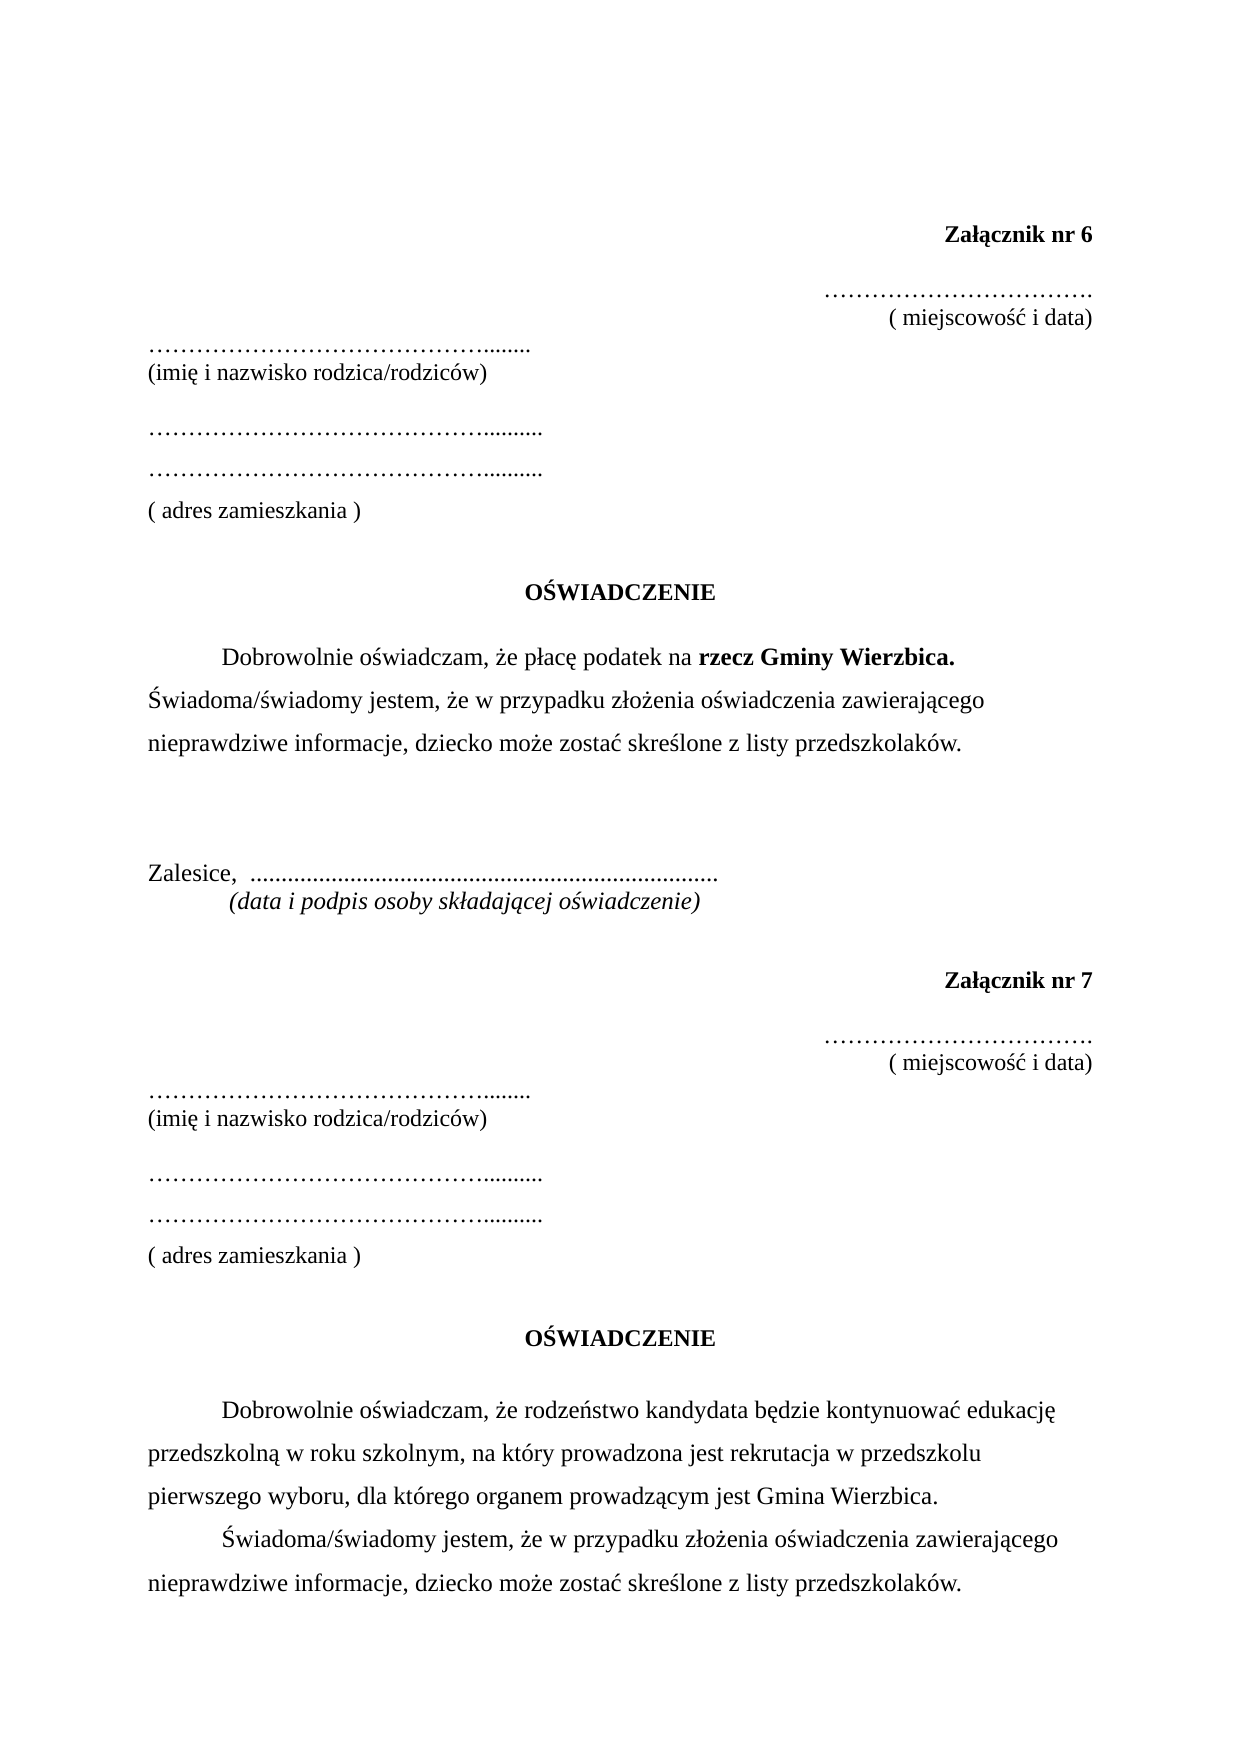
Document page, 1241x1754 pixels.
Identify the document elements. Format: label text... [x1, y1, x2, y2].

text OŚWIADCZENIE [148, 1324, 1093, 1352]
text …………………………………….......... [148, 454, 1093, 482]
text …………………………………….......... [148, 1159, 1093, 1186]
text Świadoma/świadomy jestem, że w przypadku złożenia oświadczenia zawierającego nieprawdziwe informacje, dziecko może zostać skreślone z listy przedszkolaków. [148, 1524, 1093, 1596]
text ( miejscowość i data) [148, 302, 1093, 330]
text (imię i nazwisko rodzica/rodziców) [148, 358, 1093, 385]
text (data i podpis osoby składającej oświadczenie) [148, 886, 1093, 915]
text Zalesice, ........................................................................... [148, 858, 1093, 886]
text (imię i nazwisko rodzica/rodziców) [148, 1104, 1093, 1131]
text OŚWIADCZENIE [148, 578, 1093, 606]
text ( adres zamieszkania ) [148, 496, 1093, 523]
text Świadoma/świadomy jestem, że w przypadku złożenia oświadczenia zawierającego nieprawdziwe informacje, dziecko może zostać skreślone z listy przedszkolaków. [148, 685, 1093, 757]
text ……………………………. [148, 275, 1093, 302]
text Dobrowolnie oświadczam, że rodzeństwo kandydata będzie kontynuować edukację przedszkolną w roku szkolnym, na który prowadzona jest rekrutacja w przedszkolu pierwszego wyboru, dla którego organem prowadzącym jest Gmina Wierzbica. [148, 1395, 1093, 1510]
text Załącznik nr 6 [148, 220, 1093, 247]
text ……………………………. [148, 1021, 1093, 1048]
text Dobrowolnie oświadczam, że płacę podatek na rzecz Gminy Wierzbica. [148, 642, 1093, 671]
text ……………………………………........ [148, 330, 1093, 358]
text …………………………………….......... [148, 413, 1093, 441]
text …………………………………….......... [148, 1200, 1093, 1228]
text ……………………………………........ [148, 1076, 1093, 1104]
text Załącznik nr 7 [148, 966, 1093, 993]
text ( adres zamieszkania ) [148, 1242, 1093, 1269]
text ( miejscowość i data) [148, 1048, 1093, 1076]
